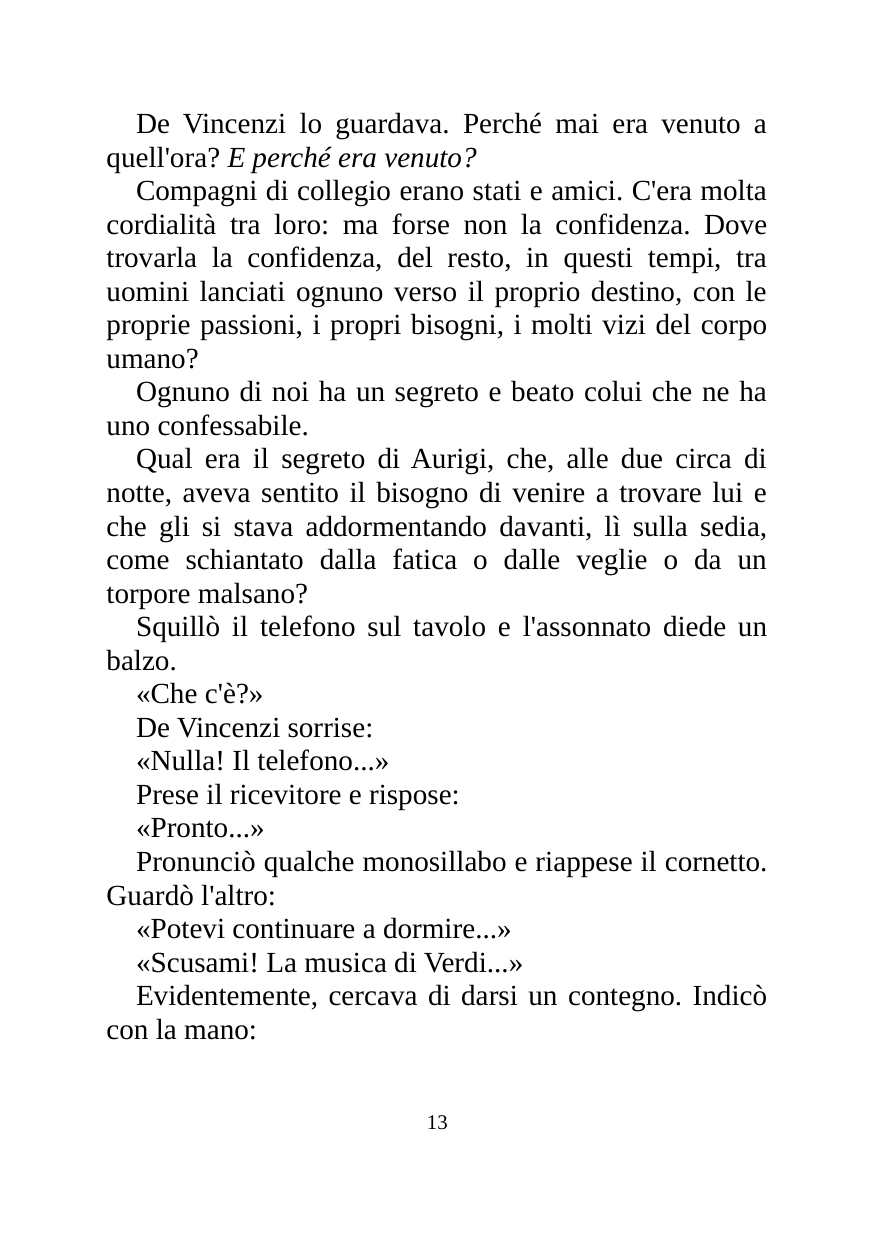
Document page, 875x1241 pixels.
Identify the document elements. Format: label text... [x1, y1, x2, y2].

text Qual era il segreto di Aurigi, che, alle due circa di notte, aveva sentito il bisogno di venire a trovare lui e che gli si stava addormentando davanti, lì sulla sedia, come schiantato dalla fatica o dalle veglie o da un torpore malsano? [106, 442, 768, 609]
text «Scusami! La musica di Verdi...» [106, 945, 768, 978]
text Compagni di collegio erano stati e amici. C'era molta cordialità tra loro: ma forse non la confidenza. Dove trovarla la confidenza, del resto, in questi tempi, tra uomini lanciati ognuno verso il proprio destino, con le proprie passioni, i propri bisogni, i molti vizi del corpo umano? [106, 173, 768, 374]
text «Nulla! Il telefono...» [106, 743, 768, 777]
text De Vincenzi sorrise: [106, 710, 768, 743]
text De Vincenzi lo guardava. Perché mai era venuto a quell'ora? E perché era venuto? [106, 106, 768, 173]
text «Potevi continuare a dormire...» [106, 911, 768, 945]
text «Pronto...» [106, 811, 768, 844]
text «Che c'è?» [106, 676, 768, 710]
text Squillò il telefono sul tavolo e l'assonnato diede un balzo. [106, 609, 768, 676]
text Pronunciò qualche monosillabo e riappese il cornetto. Guardò l'altro: [106, 844, 768, 911]
text Prese il ricevitore e rispose: [106, 777, 768, 811]
text Evidentemente, cercava di darsi un contegno. Indicò con la mano: [106, 978, 768, 1045]
text Ognuno di noi ha un segreto e beato colui che ne ha uno confessabile. [106, 374, 768, 442]
